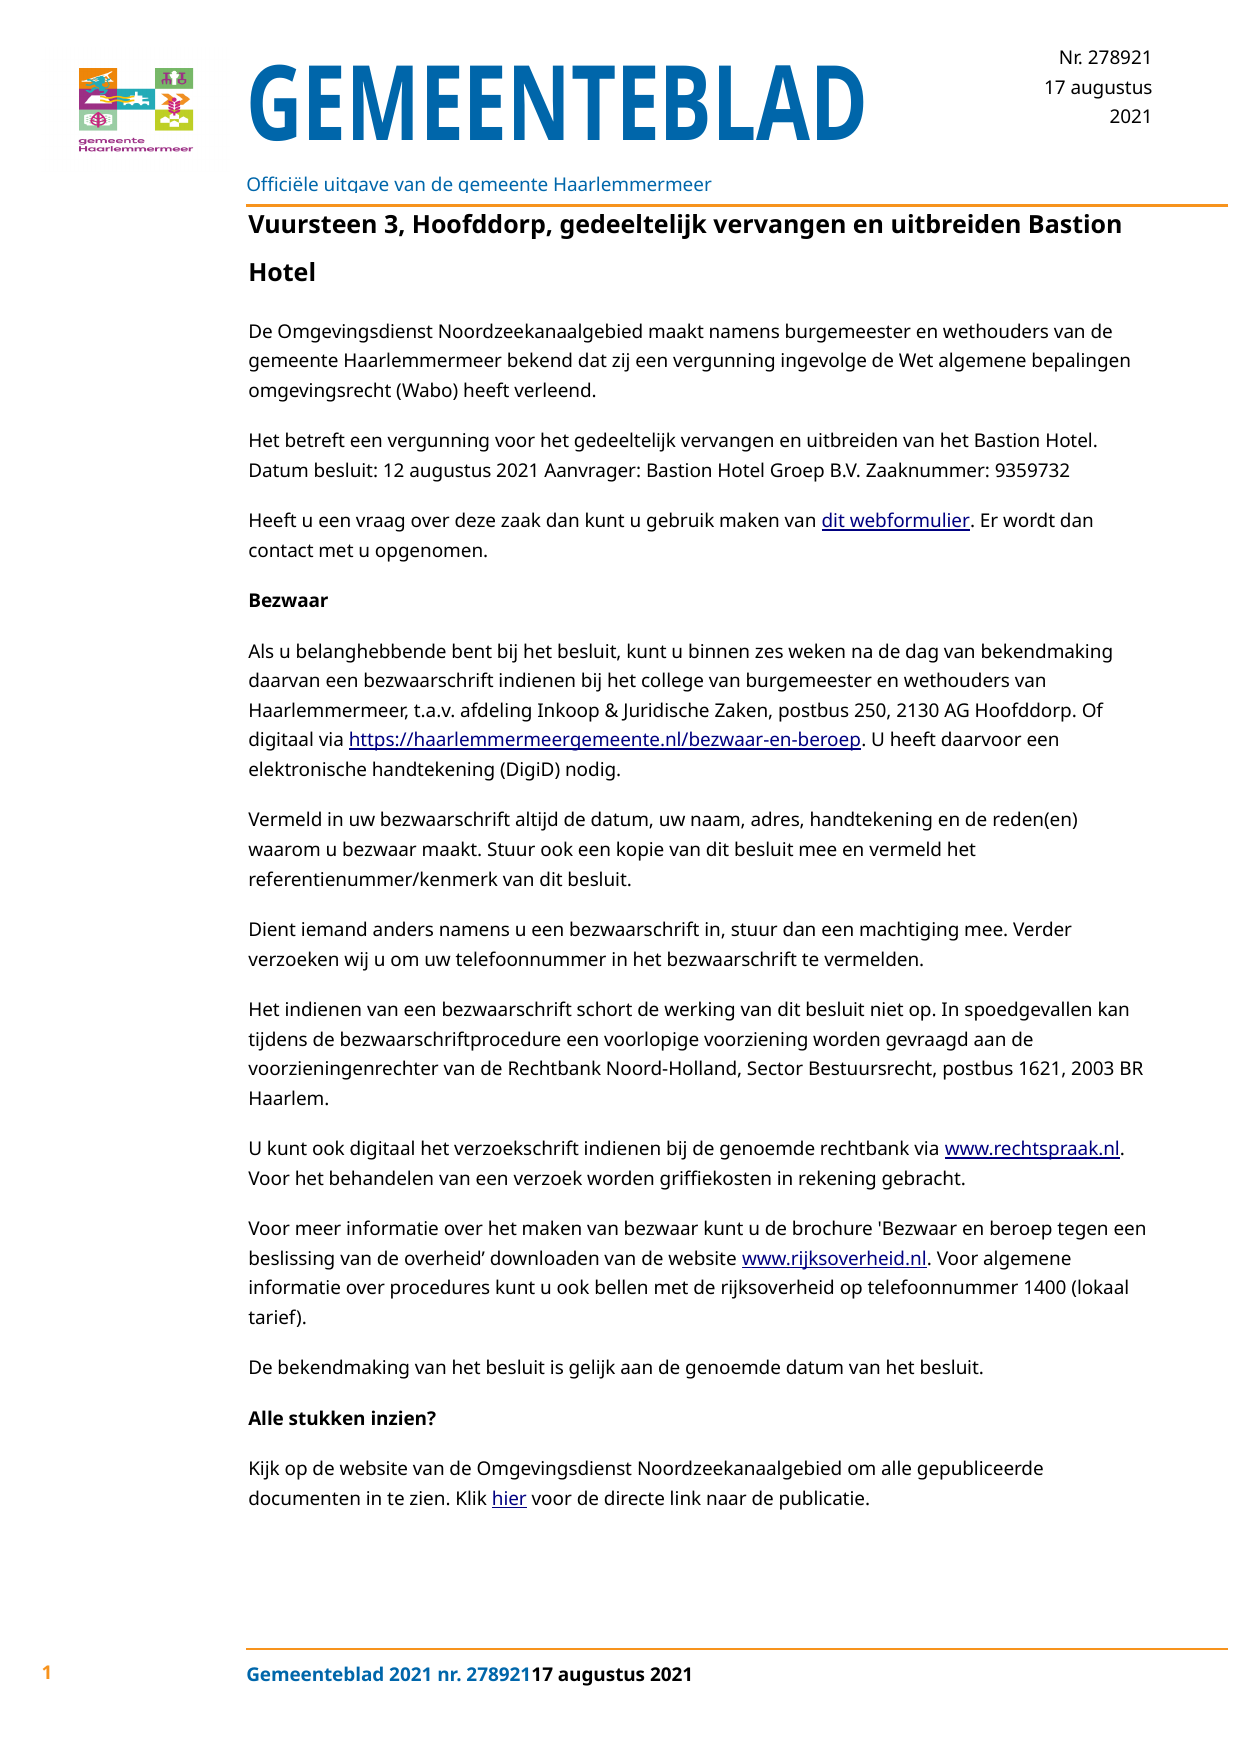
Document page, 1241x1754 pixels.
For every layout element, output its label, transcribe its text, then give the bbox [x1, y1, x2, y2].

text De bekendmaking van het besluit is gelijk aan de genoemde datum van het besluit. [248, 1354, 1152, 1380]
text Vermeld in uw bezwaarschrift altijd de datum, uw naam, adres, handtekening en de reden(en) waarom u bezwaar maakt. Stuur ook een kopie van dit besluit mee en vermeld het referentienummer/kenmerk van dit besluit. [248, 807, 1152, 892]
picture [41, 47, 231, 172]
text Als u belanghebbende bent bij het besluit, kunt u binnen zes weken na de dag van bekendmaking daarvan een bezwaarschrift indienen bij het college van burgemeester en wethouders van Haarlemmermeer, t.a.v. afdeling Inkoop & Juridische Zaken, postbus 250, 2130 AG Hoofddorp. Of digitaal via https://haarlemmermeergemeente.nl/bezwaar-en-beroep. U heeft daarvoor een elektronische handtekening (DigiD) nodig. [248, 638, 1152, 782]
text Kijk op de website van de Omgevingsdienst Noordzeekanaalgebied om alle gepubliceerde documenten in te zien. Klik hier voor de directe link naar de publicatie. [248, 1455, 1152, 1511]
text De Omgevingsdienst Noordzeekanaalgebied maakt namens burgemeester en wethouders van de gemeente Haarlemmermeer bekend dat zij een vergunning ingevolge de Wet algemene bepalingen omgevingsrecht (Wabo) heeft verleend. [248, 318, 1152, 403]
text Dient iemand anders namens u een bezwaarschrift in, stuur dan een machtiging mee. Verder verzoeken wij u om uw telefoonnummer in het bezwaarschrift te vermelden. [248, 916, 1152, 972]
text Het indienen van een bezwaarschrift schort de werking van dit besluit niet op. In spoedgevallen kan tijdens de bezwaarschriftprocedure een voorlopige voorziening worden gevraagd aan de voorzieningenrechter van de Rechtbank Noord-Holland, Sector Bestuursrecht, postbus 1621, 2003 BR Haarlem. [248, 996, 1152, 1111]
text Voor meer informatie over het maken van bezwaar kunt u de brochure 'Bezwaar en beroep tegen een beslissing van de overheid’ downloaden van de website www.rijksoverheid.nl. Voor algemene informatie over procedures kunt u ook bellen met de rijksoverheid op telefoonnummer 1400 (lokaal tarief). [248, 1215, 1152, 1330]
text Het betreft een vergunning voor het gedeeltelijk vervangen en uitbreiden van het Bastion Hotel. Datum besluit: 12 augustus 2021 Aanvrager: Bastion Hotel Groep B.V. Zaaknummer: 9359732 [248, 427, 1152, 483]
text U kunt ook digitaal het verzoekschrift indienen bij de genoemde rechtbank via www.rechtspraak.nl. Voor het behandelen van een verzoek worden griffiekosten in rekening gebracht. [248, 1135, 1152, 1191]
text Bezwaar [248, 587, 1152, 613]
text Alle stukken inzien? [248, 1405, 1152, 1431]
text Vuursteen 3, Hoofddorp, gedeeltelijk vervangen en uitbreiden Bastion Hotel [248, 207, 1152, 288]
text Heeft u een vraag over deze zaak dan kunt u gebruik maken van dit webformulier. Er wordt dan contact met u opgenomen. [248, 507, 1152, 563]
